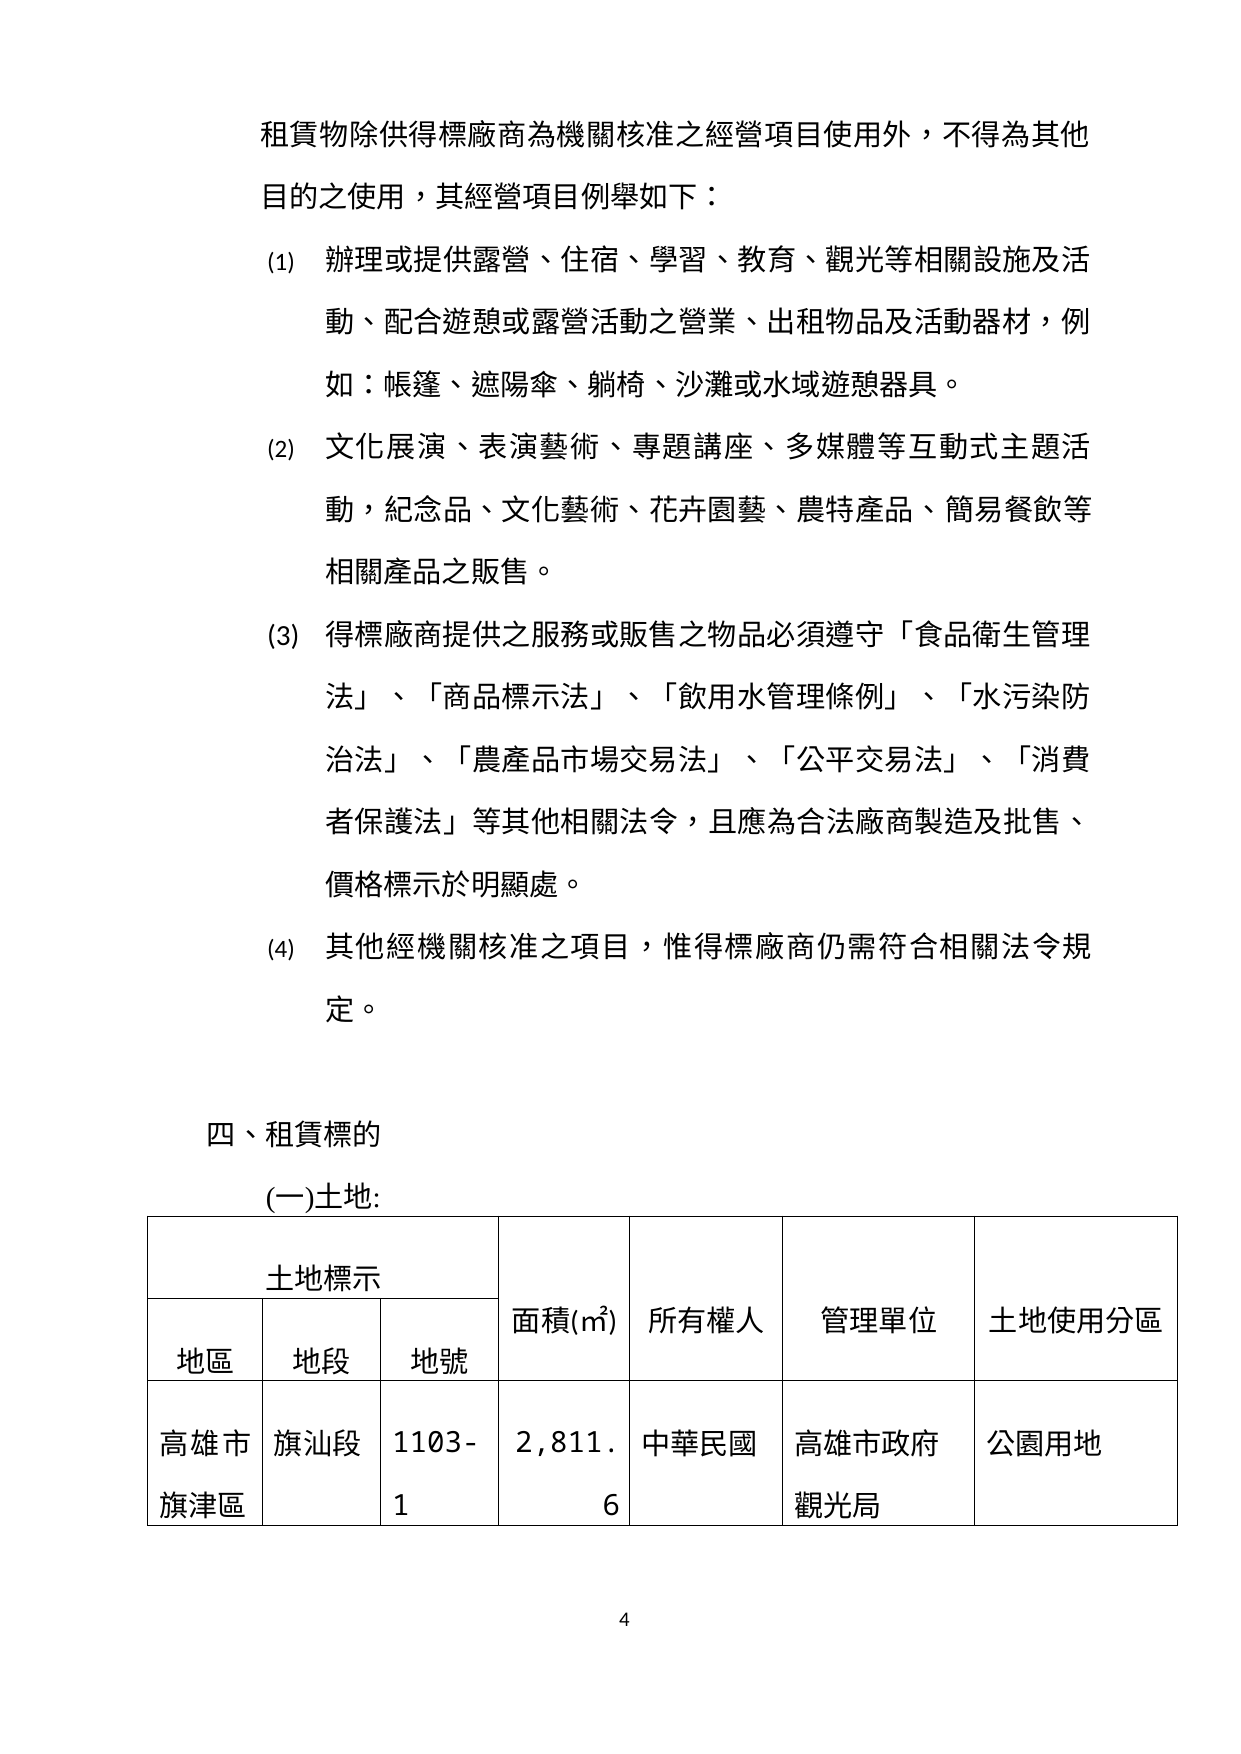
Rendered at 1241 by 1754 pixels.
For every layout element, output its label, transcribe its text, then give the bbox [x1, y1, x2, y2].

table_header 管理單位 [783, 1217, 974, 1380]
table_cell 公園用地 [975, 1381, 1177, 1525]
table_cell 中華民國 [630, 1381, 782, 1525]
list 其他經機關核准之項目，惟得標廠商仍需符合相關法令規定。 [267, 903, 1092, 1028]
table_cell 地區 [148, 1299, 262, 1380]
table_cell 旗汕段 [263, 1381, 380, 1525]
table_cell 高雄市政府觀光局 [783, 1381, 974, 1525]
text 四、租賃標的 (一)土地: [207, 1091, 1092, 1216]
list 文化展演、表演藝術、專題講座、多媒體等互動式主題活動，紀念品、文化藝術、花卉園藝、農特產品、簡易餐飲等相關產品之販售。 [267, 403, 1092, 591]
table_cell 高雄市旗津區 [148, 1381, 262, 1525]
table_header 所有權人 [630, 1217, 782, 1380]
table_header 土地使用分區 [975, 1217, 1177, 1380]
table_header 土地標示 [148, 1217, 498, 1298]
table_cell 地段 [263, 1299, 380, 1380]
table_header 面積(㎡) [499, 1217, 629, 1380]
list 得標廠商提供之服務或販售之物品必須遵守「食品衛生管理法」、「商品標示法」、「飲用水管理條例」、「水污染防治法」、「農產品市場交易法」、「公平交易法」、「消費者保護法」等其他相關法令，且應為合法廠商製造及批售、價格標示於明顯處。 [267, 591, 1092, 903]
table_cell 2,811.6 [499, 1381, 629, 1525]
table_cell 1103-1 [381, 1381, 498, 1525]
list 辦理或提供露營、住宿、學習、教育、觀光等相關設施及活動、配合遊憩或露營活動之營業、出租物品及活動器材，例如：帳篷、遮陽傘、躺椅、沙灘或水域遊憩器具。 [267, 216, 1092, 403]
text 租賃物除供得標廠商為機關核准之經營項目使用外，不得為其他目的之使用，其經營項目例舉如下： [260, 91, 1092, 216]
table_cell 地號 [381, 1299, 498, 1380]
